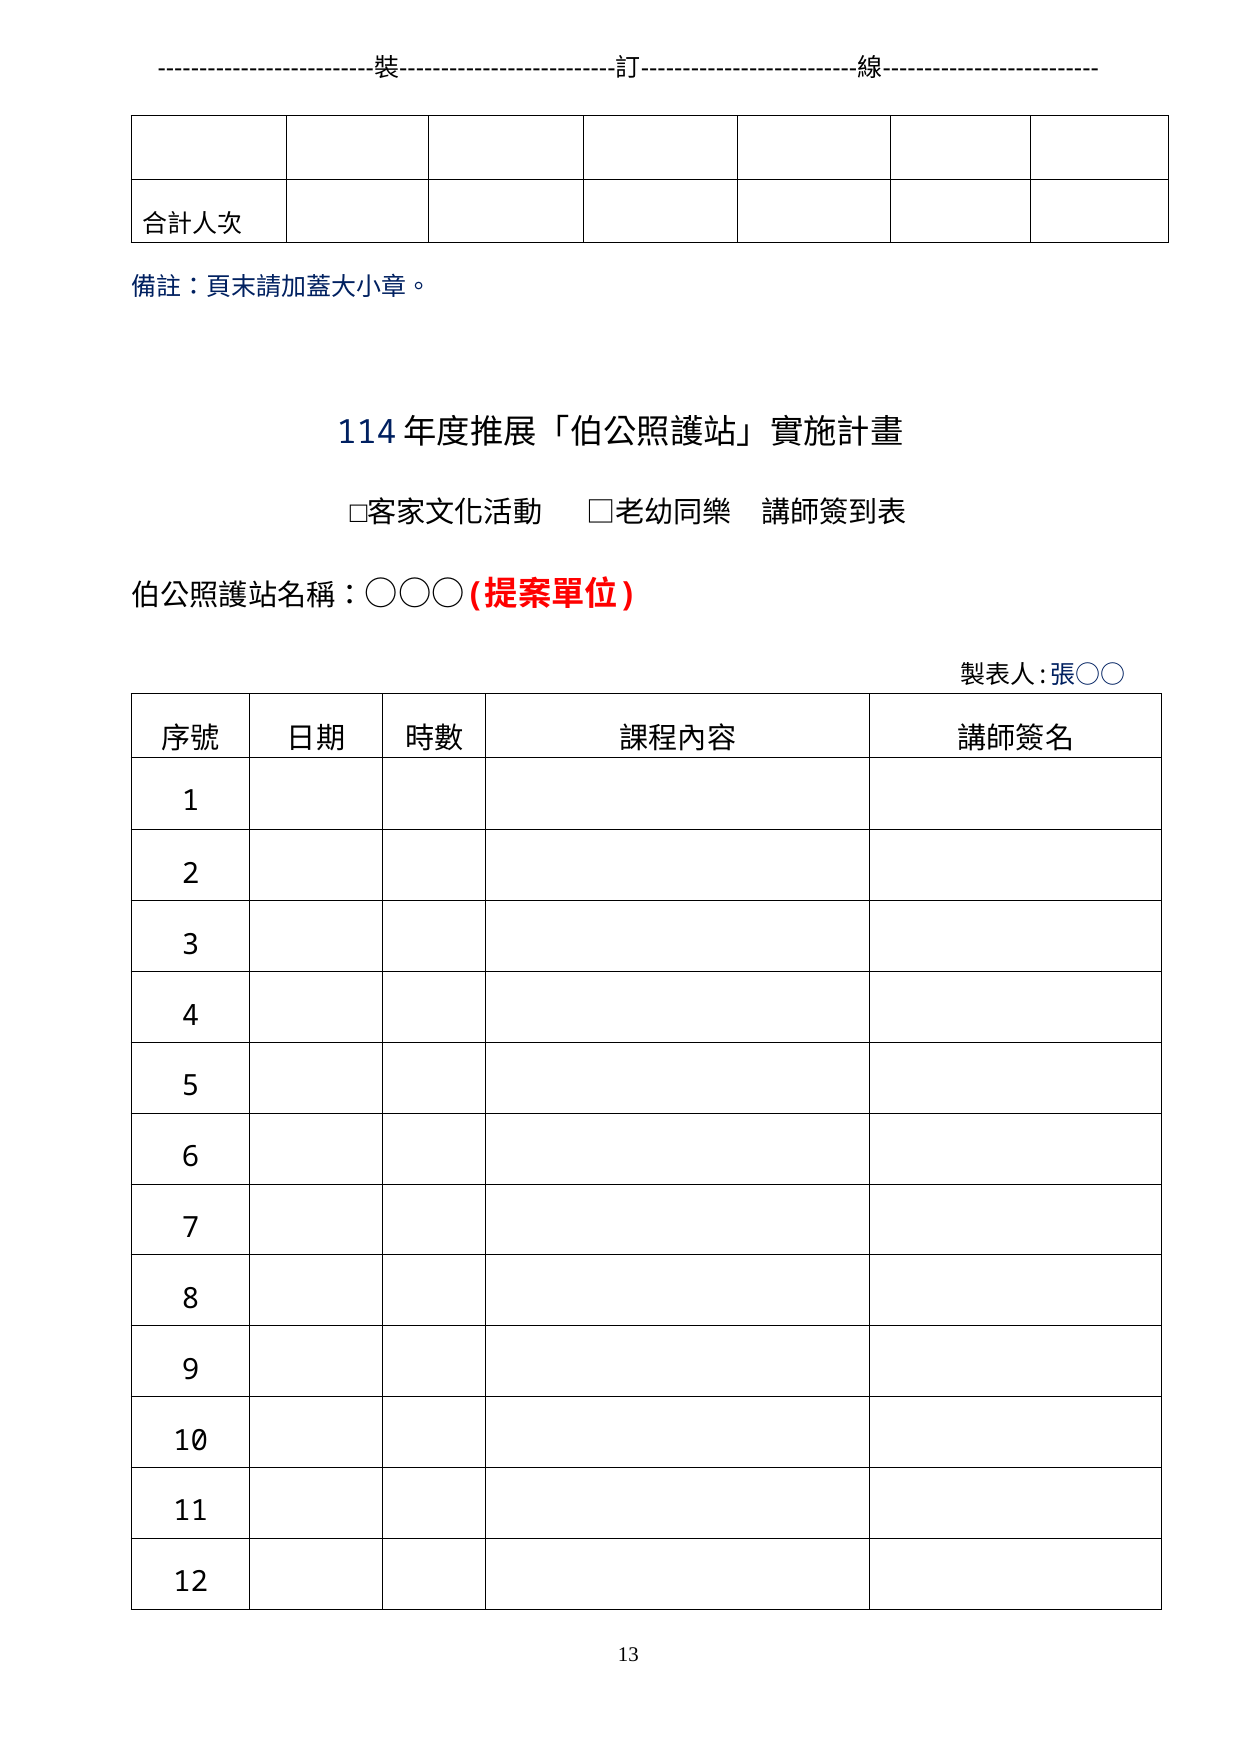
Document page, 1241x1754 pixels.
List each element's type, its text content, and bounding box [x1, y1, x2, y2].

table_cell [250, 972, 382, 1042]
table_cell [486, 1043, 869, 1113]
table_cell [870, 1468, 1161, 1538]
table_cell [250, 1255, 382, 1325]
table_cell 4 [132, 972, 249, 1042]
table_cell 9 [132, 1326, 249, 1396]
table_cell [584, 116, 737, 179]
table_cell [429, 180, 583, 242]
table_cell [870, 1255, 1161, 1325]
table_cell [383, 758, 485, 829]
table_header 講師簽名 [870, 694, 1161, 757]
table_cell [429, 116, 583, 179]
table_cell 1 [132, 758, 249, 829]
table_cell 合計人次 [132, 180, 286, 242]
table_cell [584, 180, 737, 242]
table_cell 10 [132, 1397, 249, 1467]
text 伯公照護站名稱：○○○(提案單位) [131, 549, 1125, 612]
table_cell [486, 1255, 869, 1325]
table_header 課程內容 [486, 694, 869, 757]
table_cell [486, 1114, 869, 1183]
table_cell [383, 1043, 485, 1113]
table_cell [870, 1326, 1161, 1396]
table_cell [870, 1539, 1161, 1608]
table_cell [250, 830, 382, 900]
table_cell [486, 1539, 869, 1608]
text 製表人:張○○ [131, 631, 1125, 693]
table_cell [383, 830, 485, 900]
table_cell [250, 1043, 382, 1113]
table_cell [383, 972, 485, 1042]
table_cell [738, 180, 890, 242]
table_cell [383, 1326, 485, 1396]
table_cell [486, 1468, 869, 1538]
table_cell [250, 1539, 382, 1608]
table_cell [738, 116, 890, 179]
table_cell [870, 830, 1161, 900]
table_cell [383, 1397, 485, 1467]
table_cell [1031, 180, 1168, 242]
table_cell 7 [132, 1185, 249, 1254]
table_header 序號 [132, 694, 249, 757]
table_cell [486, 972, 869, 1042]
table_cell [250, 1397, 382, 1467]
table_cell [287, 180, 428, 242]
table_cell [870, 1114, 1161, 1183]
table_cell [870, 758, 1161, 829]
table_cell [287, 116, 428, 179]
table_cell [486, 901, 869, 971]
table_cell 5 [132, 1043, 249, 1113]
table_cell [870, 1397, 1161, 1467]
table_cell [870, 901, 1161, 971]
table_header 日期 [250, 694, 382, 757]
table_cell 11 [132, 1468, 249, 1538]
table_cell 3 [132, 901, 249, 971]
table_cell [870, 1043, 1161, 1113]
table_cell [891, 116, 1030, 179]
table_cell [383, 1114, 485, 1183]
table_cell [870, 972, 1161, 1042]
table_cell [891, 180, 1030, 242]
table_cell [250, 1185, 382, 1254]
table_cell [383, 1468, 485, 1538]
table_header 時數 [383, 694, 485, 757]
table_cell [250, 1114, 382, 1183]
table_cell [383, 1255, 485, 1325]
table_cell [383, 901, 485, 971]
table_cell 2 [132, 830, 249, 900]
text 備註：頁末請加蓋大小章。 [131, 243, 1125, 306]
text □客家文化活動 □老幼同樂 講師簽到表 [131, 468, 1125, 531]
text 114年度推展「伯公照護站」實施計畫 [131, 387, 1125, 449]
table_cell [250, 1326, 382, 1396]
table_cell 12 [132, 1539, 249, 1608]
table_cell [486, 758, 869, 829]
table_cell [486, 830, 869, 900]
table_cell [486, 1185, 869, 1254]
table_cell [383, 1185, 485, 1254]
table_cell 6 [132, 1114, 249, 1183]
table_cell [250, 901, 382, 971]
table_cell [486, 1397, 869, 1467]
table_cell [250, 1468, 382, 1538]
table_cell [870, 1185, 1161, 1254]
table_cell [383, 1539, 485, 1608]
table_cell [132, 116, 286, 179]
table_cell [486, 1326, 869, 1396]
table_cell 8 [132, 1255, 249, 1325]
table_cell [1031, 116, 1168, 179]
table_cell [250, 758, 382, 829]
